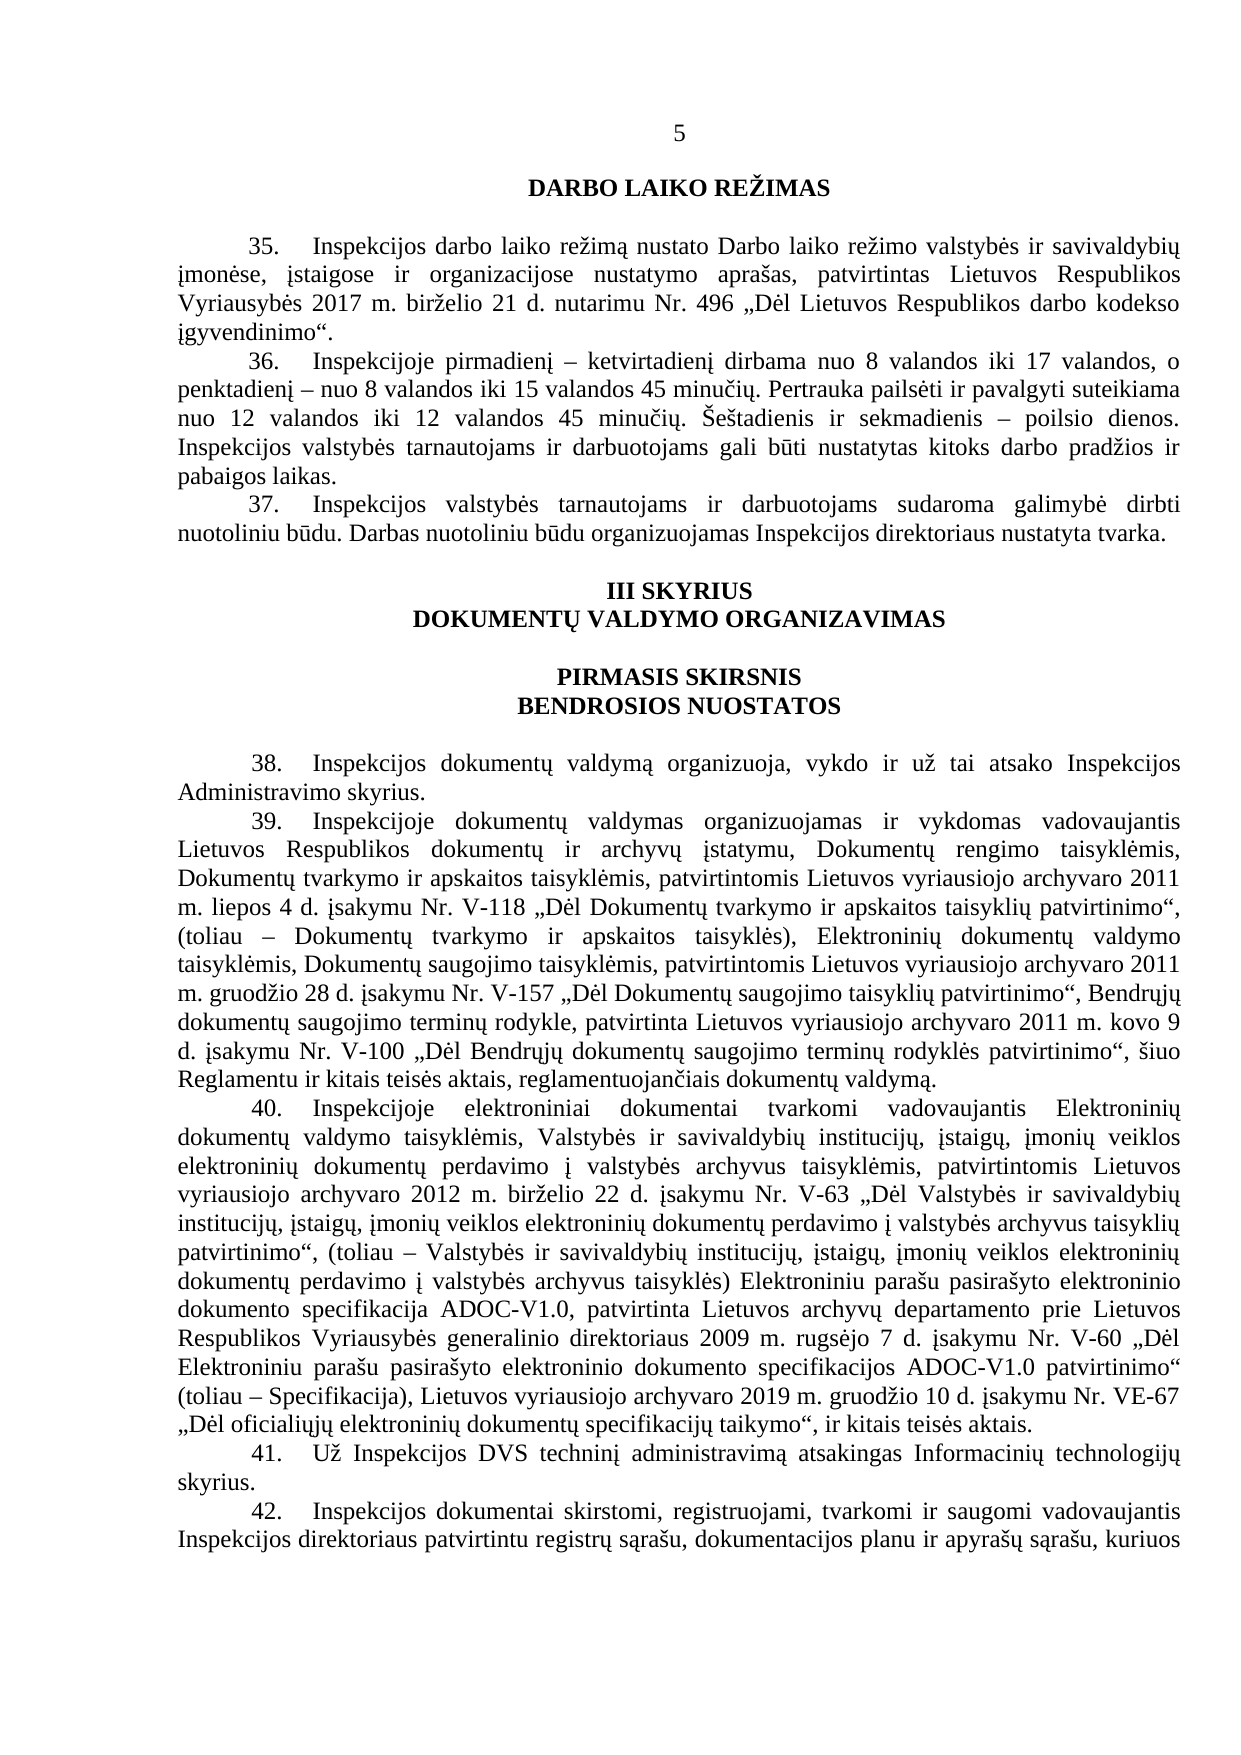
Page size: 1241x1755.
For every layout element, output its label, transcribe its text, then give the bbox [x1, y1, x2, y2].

text 38. Inspekcijos dokumentų valdymą organizuoja, vykdo ir už tai atsako Inspekcijos Administravimo skyrius. [177, 748, 1181, 806]
text 36. Inspekcijoje pirmadienį – ketvirtadienį dirbama nuo 8 valandos iki 17 valandos, o penktadienį – nuo 8 valandos iki 15 valandos 45 minučių. Pertrauka pailsėti ir pavalgyti suteikiama nuo 12 valandos iki 12 valandos 45 minučių. Šeštadienis ir sekmadienis – poilsio dienos. Inspekcijos valstybės tarnautojams ir darbuotojams gali būti nustatytas kitoks darbo pradžios ir pabaigos laikas. [177, 346, 1181, 489]
text DOKUMENTŲ valdymo organizavimas [177, 604, 1181, 633]
text 35. Inspekcijos darbo laiko režimą nustato Darbo laiko režimo valstybės ir savivaldybių įmonėse, įstaigose ir organizacijose nustatymo aprašas, patvirtintas Lietuvos Respublikos Vyriausybės 2017 m. birželio 21 d. nutarimu Nr. 496 „Dėl Lietuvos Respublikos darbo kodekso įgyvendinimo“. [177, 231, 1181, 346]
text BENDROSIOS NUOSTATOS [177, 691, 1181, 719]
text 40. Inspekcijoje elektroniniai dokumentai tvarkomi vadovaujantis Elektroninių dokumentų valdymo taisyklėmis, Valstybės ir savivaldybių institucijų, įstaigų, įmonių veiklos elektroninių dokumentų perdavimo į valstybės archyvus taisyklėmis, patvirtintomis Lietuvos vyriausiojo archyvaro 2012 m. birželio 22 d. įsakymu Nr. V-63 „Dėl Valstybės ir savivaldybių institucijų, įstaigų, įmonių veiklos elektroninių dokumentų perdavimo į valstybės archyvus taisyklių patvirtinimo“, (toliau – Valstybės ir savivaldybių institucijų, įstaigų, įmonių veiklos elektroninių dokumentų perdavimo į valstybės archyvus taisyklės) Elektroniniu parašu pasirašyto elektroninio dokumento specifikacija ADOC-V1.0, patvirtinta Lietuvos archyvų departamento prie Lietuvos Respublikos Vyriausybės generalinio direktoriaus 2009 m. rugsėjo 7 d. įsakymu Nr. V-60 „Dėl Elektroniniu parašu pasirašyto elektroninio dokumento specifikacijos ADOC-V1.0 patvirtinimo“ (toliau – Specifikacija), Lietuvos vyriausiojo archyvaro 2019 m. gruodžio 10 d. įsakymu Nr. VE-67 „Dėl oficialiųjų elektroninių dokumentų specifikacijų taikymo“, ir kitais teisės aktais. [177, 1093, 1181, 1438]
text DARBO LAIKO REŽIMAS [177, 173, 1181, 202]
text 42. Inspekcijos dokumentai skirstomi, registruojami, tvarkomi ir saugomi vadovaujantis Inspekcijos direktoriaus patvirtintu registrų sąrašu, dokumentacijos planu ir apyrašų sąrašu, kuriuos [177, 1496, 1181, 1553]
text 41. Už Inspekcijos DVS techninį administravimą atsakingas Informacinių technologijų skyrius. [177, 1438, 1181, 1496]
text 39. Inspekcijoje dokumentų valdymas organizuojamas ir vykdomas vadovaujantis Lietuvos Respublikos dokumentų ir archyvų įstatymu, Dokumentų rengimo taisyklėmis, Dokumentų tvarkymo ir apskaitos taisyklėmis, patvirtintomis Lietuvos vyriausiojo archyvaro 2011 m. liepos 4 d. įsakymu Nr. V-118 „Dėl Dokumentų tvarkymo ir apskaitos taisyklių patvirtinimo“, (toliau – Dokumentų tvarkymo ir apskaitos taisyklės), Elektroninių dokumentų valdymo taisyklėmis, Dokumentų saugojimo taisyklėmis, patvirtintomis Lietuvos vyriausiojo archyvaro 2011 m. gruodžio 28 d. įsakymu Nr. V-157 „Dėl Dokumentų saugojimo taisyklių patvirtinimo“, Bendrųjų dokumentų saugojimo terminų rodykle, patvirtinta Lietuvos vyriausiojo archyvaro 2011 m. kovo 9 d. įsakymu Nr. V-100 „Dėl Bendrųjų dokumentų saugojimo terminų rodyklės patvirtinimo“, šiuo Reglamentu ir kitais teisės aktais, reglamentuojančiais dokumentų valdymą. [177, 806, 1181, 1093]
text 37. Inspekcijos valstybės tarnautojams ir darbuotojams sudaroma galimybė dirbti nuotoliniu būdu. Darbas nuotoliniu būdu organizuojamas Inspekcijos direktoriaus nustatyta tvarka. [177, 489, 1181, 547]
text PIRMASIS SKIRSNIS [177, 662, 1181, 691]
text III SKYRIUS [177, 576, 1181, 604]
